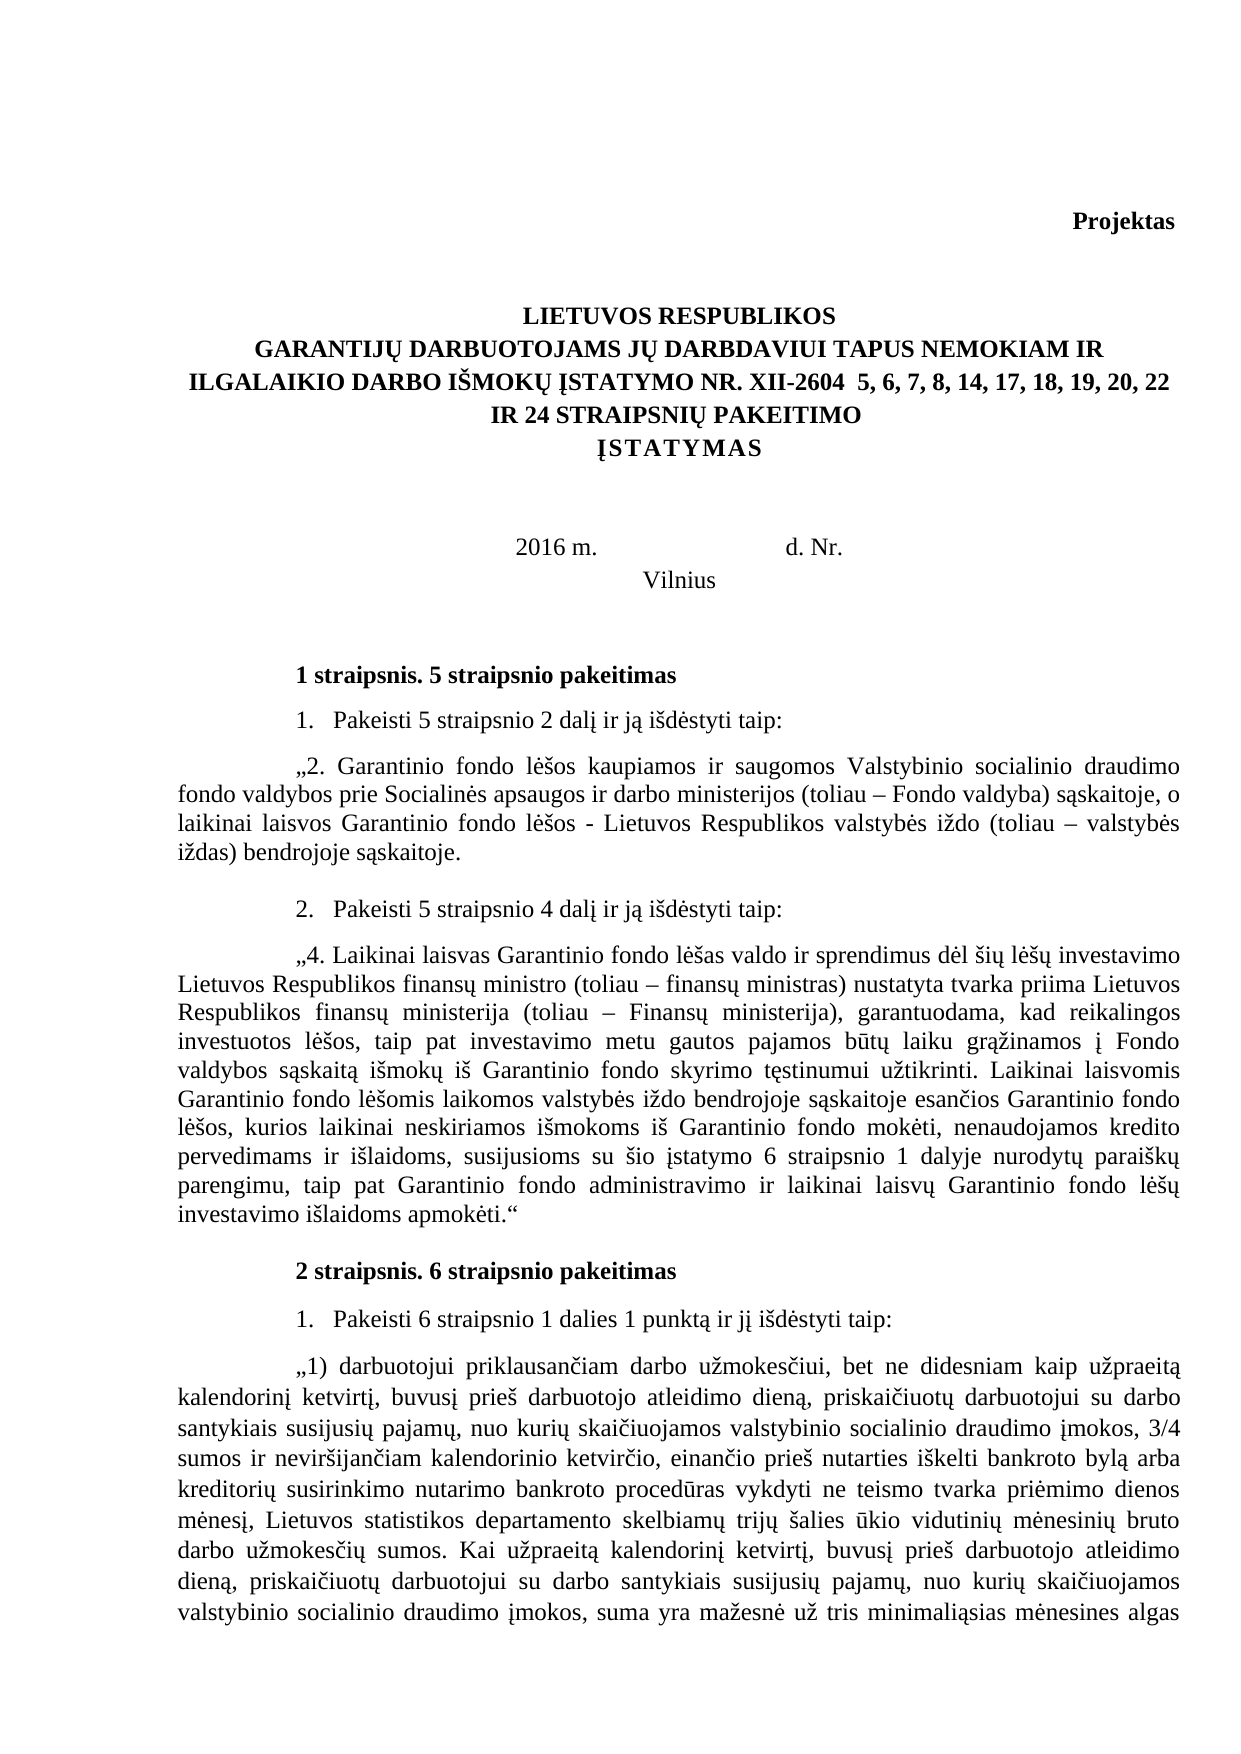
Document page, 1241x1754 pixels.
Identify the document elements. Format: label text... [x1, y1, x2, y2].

text 2 straipsnis. 6 straipsnio pakeitimas [177, 1256, 1181, 1285]
text ĮSTATYMAS [177, 433, 1181, 462]
text „2. Garantinio fondo lėšos kaupiamos ir saugomos Valstybinio socialinio draudimo fondo valdybos prie Socialinės apsaugos ir darbo ministerijos (toliau – Fondo valdyba) sąskaitoje, o laikinai laisvos Garantinio fondo lėšos - Lietuvos Respublikos valstybės iždo (toliau – valstybės iždas) bendrojoje sąskaitoje. [177, 751, 1181, 866]
text LIETUVOS RESPUBLIKOS [177, 301, 1181, 329]
text 2016 m. d. Nr. [177, 532, 1181, 561]
text 1. Pakeisti 5 straipsnio 2 dalį ir ją išdėstyti taip: [295, 705, 1181, 734]
text 1. Pakeisti 6 straipsnio 1 dalies 1 punktą ir jį išdėstyti taip: [295, 1304, 1181, 1332]
text „4. Laikinai laisvas Garantinio fondo lėšas valdo ir sprendimus dėl šių lėšų investavimo Lietuvos Respublikos finansų ministro (toliau – finansų ministras) nustatyta tvarka priima Lietuvos Respublikos finansų ministerija (toliau – Finansų ministerija), garantuodama, kad reikalingos investuotos lėšos, taip pat investavimo metu gautos pajamos būtų laiku grąžinamos į Fondo valdybos sąskaitą išmokų iš Garantinio fondo skyrimo tęstinumui užtikrinti. Laikinai laisvomis Garantinio fondo lėšomis laikomos valstybės iždo bendrojoje sąskaitoje esančios Garantinio fondo lėšos, kurios laikinai neskiriamos išmokoms iš Garantinio fondo mokėti, nenaudojamos kredito pervedimams ir išlaidoms, susijusioms su šio įstatymo 6 straipsnio 1 dalyje nurodytų paraiškų parengimu, taip pat Garantinio fondo administravimo ir laikinai laisvų Garantinio fondo lėšų investavimo išlaidoms apmokėti.“ [177, 940, 1181, 1227]
text Projektas [945, 206, 1181, 235]
text „1) darbuotojui priklausančiam darbo užmokesčiui, bet ne didesniam kaip užpraeitą kalendorinį ketvirtį, buvusį prieš darbuotojo atleidimo dieną, priskaičiuotų darbuotojui su darbo santykiais susijusių pajamų, nuo kurių skaičiuojamos valstybinio socialinio draudimo įmokos, 3/4 sumos ir neviršijančiam kalendorinio ketvirčio, einančio prieš nutarties iškelti bankroto bylą arba kreditorių susirinkimo nutarimo bankroto procedūras vykdyti ne teismo tvarka priėmimo dienos mėnesį, Lietuvos statistikos departamento skelbiamų trijų šalies ūkio vidutinių mėnesinių bruto darbo užmokesčių sumos. Kai užpraeitą kalendorinį ketvirtį, buvusį prieš darbuotojo atleidimo dieną, priskaičiuotų darbuotojui su darbo santykiais susijusių pajamų, nuo kurių skaičiuojamos valstybinio socialinio draudimo įmokos, suma yra mažesnė už tris minimaliąsias mėnesines algas [177, 1351, 1181, 1626]
text garantijų darbuotojams jų darbdaviui tapus nemokiam ir ilgalaikio darbo išmokų įstatymo NR. XII-2604 5, 6, 7, 8, 14, 17, 18, 19, 20, 22 ir 24 straipsnių pakeitimo [177, 334, 1181, 428]
text Vilnius [177, 565, 1181, 594]
text 2. Pakeisti 5 straipsnio 4 dalį ir ją išdėstyti taip: [295, 894, 1181, 923]
text 1 straipsnis. 5 straipsnio pakeitimas [177, 660, 1181, 688]
